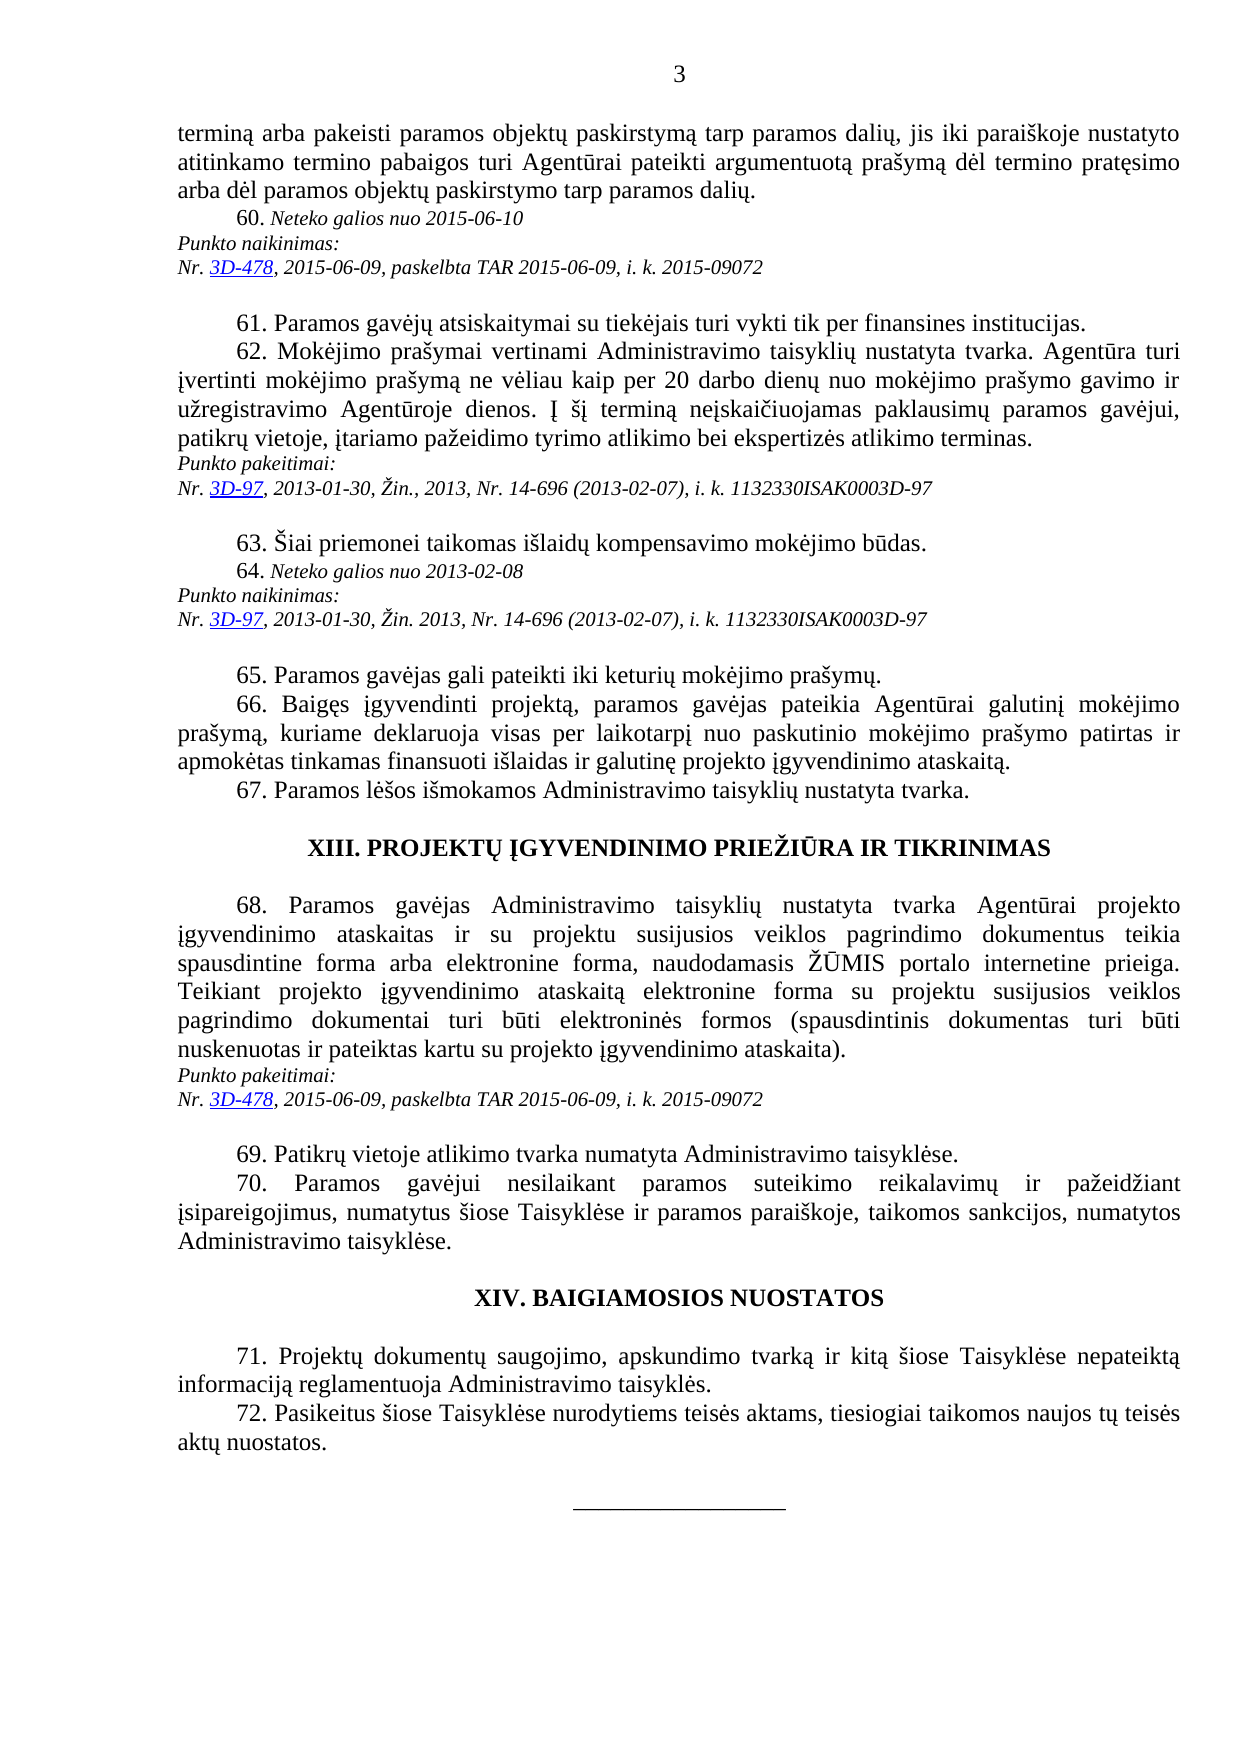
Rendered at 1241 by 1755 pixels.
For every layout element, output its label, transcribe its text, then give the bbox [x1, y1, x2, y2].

text 69. Patikrų vietoje atlikimo tvarka numatyta Administravimo taisyklėse. [177, 1139, 1181, 1168]
text 65. Paramos gavėjas gali pateikti iki keturių mokėjimo prašymų. [177, 660, 1181, 689]
text 67. Paramos lėšos išmokamos Administravimo taisyklių nustatyta tvarka. [177, 775, 1181, 804]
text 63. Šiai priemonei taikomas išlaidų kompensavimo mokėjimo būdas. [177, 528, 1181, 557]
text _________________ [177, 1484, 1181, 1513]
text Punkto naikinimas: [177, 583, 1181, 607]
text Nr. 3D-478, 2015-06-09, paskelbta TAR 2015-06-09, i. k. 2015-09072 [177, 255, 1181, 279]
text 61. Paramos gavėjų atsiskaitymai su tiekėjais turi vykti tik per finansines institucijas. [177, 308, 1181, 336]
text XIII. PROJEKTŲ ĮGYVENDINIMO PRIEŽIŪRA IR TIKRINIMAS [177, 833, 1181, 861]
text Punkto pakeitimai: [177, 1063, 1181, 1087]
text 64. Neteko galios nuo 2013-02-08 [177, 557, 1181, 583]
text XIV. BAIGIAMOSIOS NUOSTATOS [177, 1283, 1181, 1312]
text 66. Baigęs įgyvendinti projektą, paramos gavėjas pateikia Agentūrai galutinį mokėjimo prašymą, kuriame deklaruoja visas per laikotarpį nuo paskutinio mokėjimo prašymo patirtas ir apmokėtas tinkamas finansuoti išlaidas ir galutinę projekto įgyvendinimo ataskaitą. [177, 689, 1181, 775]
text Punkto pakeitimai: [177, 451, 1181, 475]
text 70. Paramos gavėjui nesilaikant paramos suteikimo reikalavimų ir pažeidžiant įsipareigojimus, numatytus šiose Taisyklėse ir paramos paraiškoje, taikomos sankcijos, numatytos Administravimo taisyklėse. [177, 1168, 1181, 1254]
text 68. Paramos gavėjas Administravimo taisyklių nustatyta tvarka Agentūrai projekto įgyvendinimo ataskaitas ir su projektu susijusios veiklos pagrindimo dokumentus teikia spausdintine forma arba elektronine forma, naudodamasis ŽŪMIS portalo internetine prieiga. Teikiant projekto įgyvendinimo ataskaitą elektronine forma su projektu susijusios veiklos pagrindimo dokumentai turi būti elektroninės formos (spausdintinis dokumentas turi būti nuskenuotas ir pateiktas kartu su projekto įgyvendinimo ataskaita). [177, 890, 1181, 1063]
text 71. Projektų dokumentų saugojimo, apskundimo tvarką ir kitą šiose Taisyklėse nepateiktą informaciją reglamentuoja Administravimo taisyklės. [177, 1341, 1181, 1398]
text 72. Pasikeitus šiose Taisyklėse nurodytiems teisės aktams, tiesiogiai taikomos naujos tų teisės aktų nuostatos. [177, 1398, 1181, 1456]
text 60. Neteko galios nuo 2015-06-10 [177, 204, 1181, 231]
text 62. Mokėjimo prašymai vertinami Administravimo taisyklių nustatyta tvarka. Agentūra turi įvertinti mokėjimo prašymą ne vėliau kaip per 20 darbo dienų nuo mokėjimo prašymo gavimo ir užregistravimo Agentūroje dienos. Į šį terminą neįskaičiuojamas paklausimų paramos gavėjui, patikrų vietoje, įtariamo pažeidimo tyrimo atlikimo bei ekspertizės atlikimo terminas. [177, 336, 1181, 451]
text Punkto naikinimas: [177, 231, 1181, 255]
text Nr. 3D-478, 2015-06-09, paskelbta TAR 2015-06-09, i. k. 2015-09072 [177, 1087, 1181, 1111]
text Nr. 3D-97, 2013-01-30, Žin. 2013, Nr. 14-696 (2013-02-07), i. k. 1132330ISAK0003D-97 [177, 607, 1181, 631]
text Nr. 3D-97, 2013-01-30, Žin., 2013, Nr. 14-696 (2013-02-07), i. k. 1132330ISAK0003D-97 [177, 475, 1181, 499]
text terminą arba pakeisti paramos objektų paskirstymą tarp paramos dalių, jis iki paraiškoje nustatyto atitinkamo termino pabaigos turi Agentūrai pateikti argumentuotą prašymą dėl termino pratęsimo arba dėl paramos objektų paskirstymo tarp paramos dalių. [177, 118, 1181, 204]
